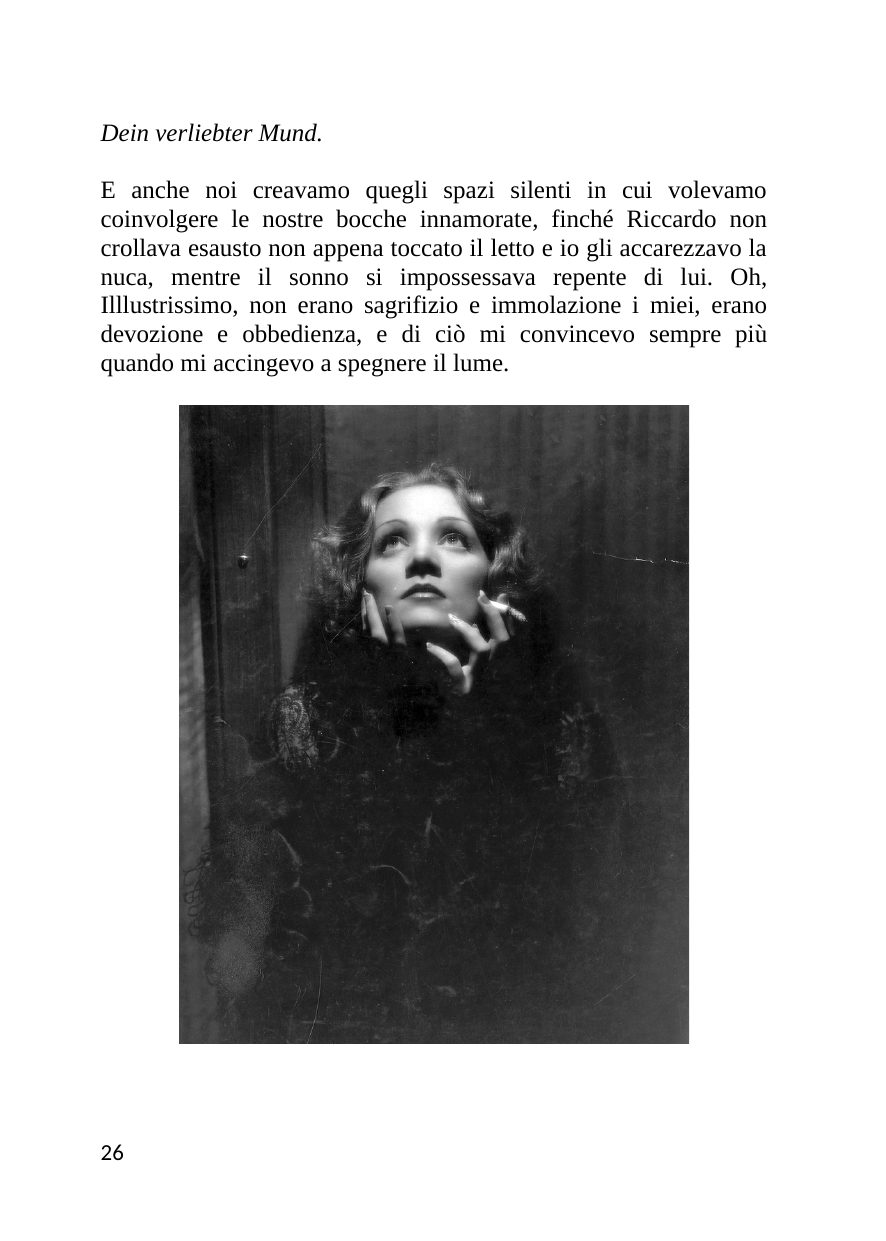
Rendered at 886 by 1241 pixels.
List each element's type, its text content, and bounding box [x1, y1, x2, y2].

text Dein verliebter Mund. [100, 118, 768, 147]
text E anche noi creavamo quegli spazi silenti in cui volevamo coinvolgere le nostre bocche innamorate, finché Riccardo non crollava esausto non appena toccato il letto e io gli accarezzavo la nuca, mentre il sonno si impossessava repente di lui. Oh, Illlustrissimo, non erano sagrifizio e immolazione i miei, erano devozione e obbedienza, e di ciò mi convincevo sempre più quando mi accingevo a spegnere il lume. [100, 176, 768, 377]
picture [179, 405, 690, 1044]
